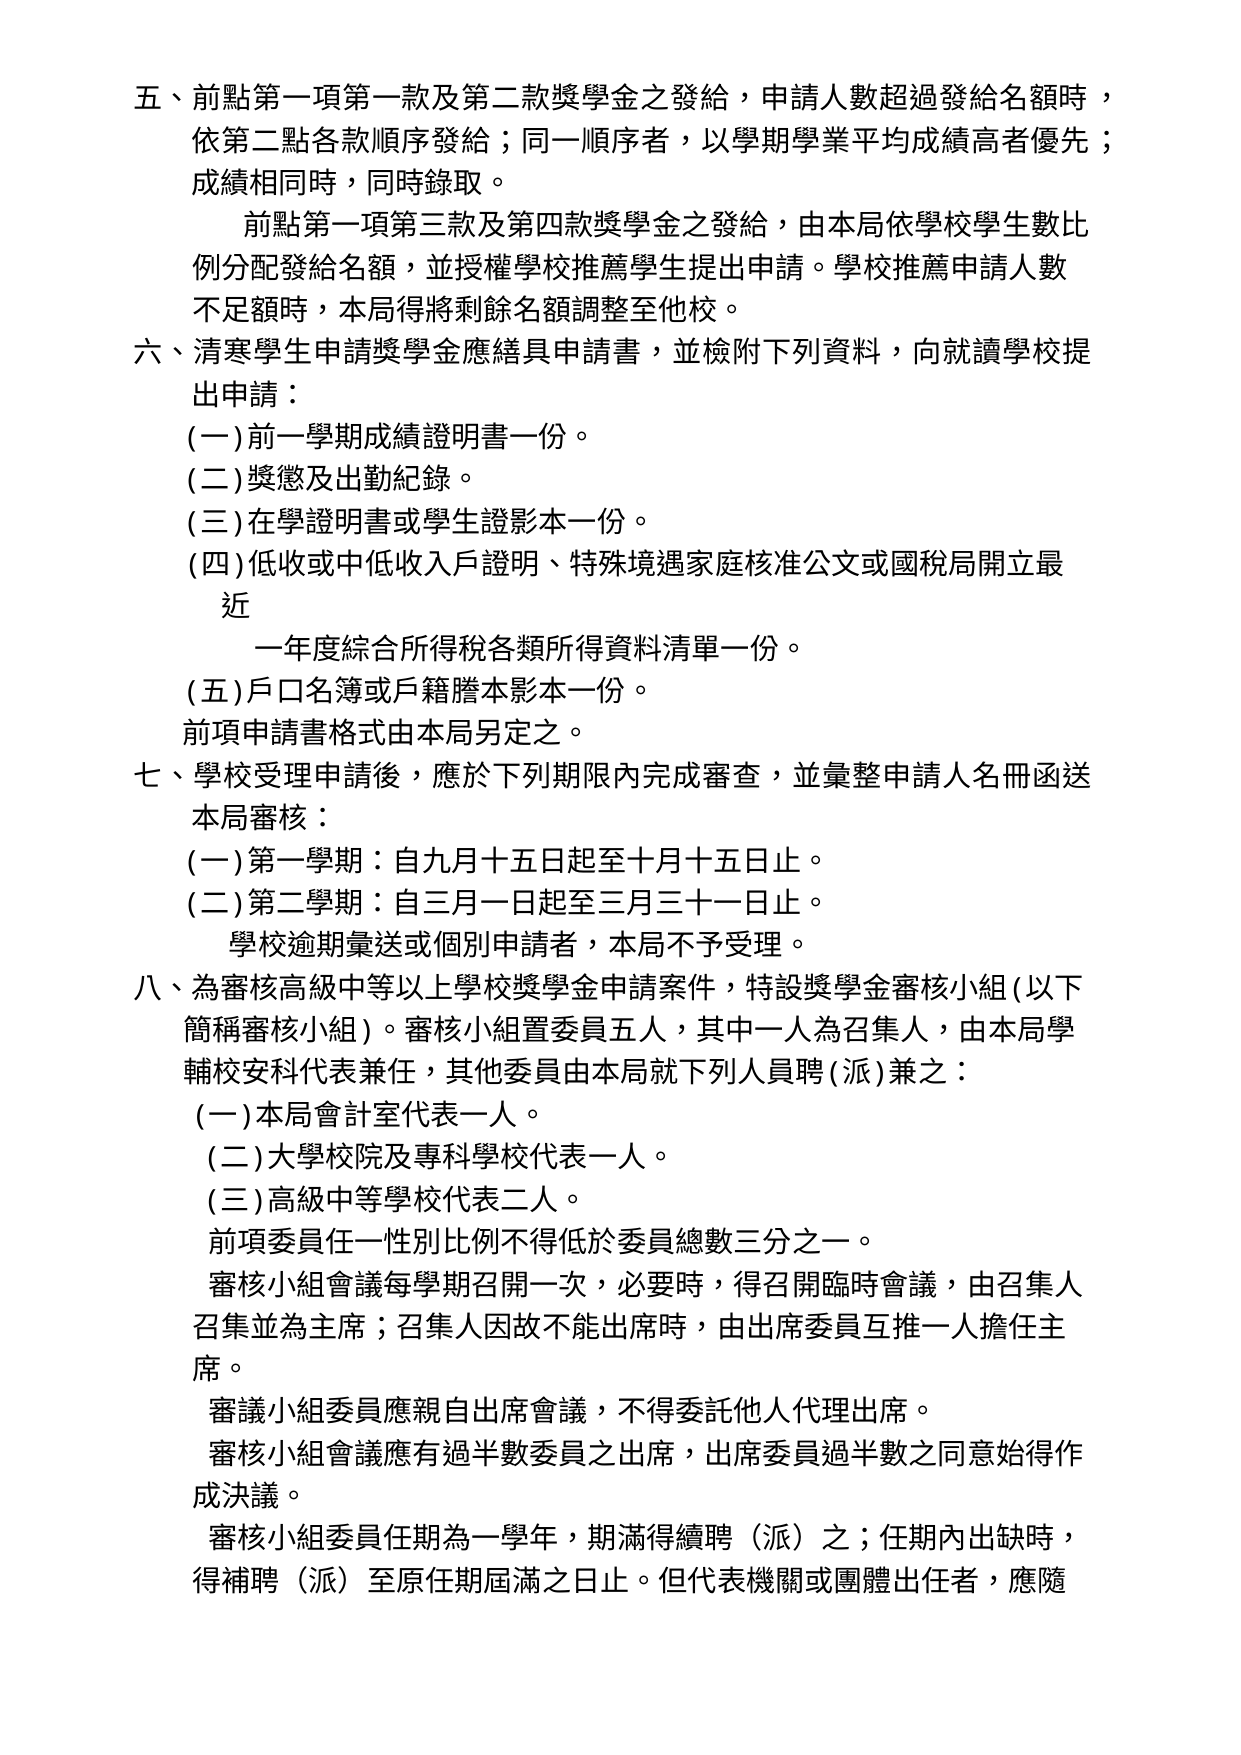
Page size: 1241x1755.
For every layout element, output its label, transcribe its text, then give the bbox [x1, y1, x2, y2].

text 六、清寒學生申請獎學金應繕具申請書，並檢附下列資料，向就讀學校提出申請： [133, 329, 1093, 413]
text 七、學校受理申請後，應於下列期限內完成審查，並彙整申請人名冊函送本局審核： [133, 752, 1093, 837]
text (一)前一學期成績證明書一份。 [148, 413, 1093, 456]
text 八、為審核高級中等以上學校獎學金申請案件，特設獎學金審核小組(以下 [133, 964, 1093, 1007]
text (二)獎懲及出勤紀錄。 [148, 456, 1093, 498]
text (三)在學證明書或學生證影本一份。 [148, 498, 1093, 541]
text 前項申請書格式由本局另定之。 [133, 710, 1093, 752]
text 前點第一項第三款及第四款獎學金之發給，由本局依學校學生數比例分配發給名額，並授權學校推薦學生提出申請。學校推薦申請人數不足額時，本局得將剩餘名額調整至他校。 [103, 202, 1093, 329]
text 審核小組委員任期為一學年，期滿得續聘（派）之；任期內出缺時，得補聘（派）至原任期屆滿之日止。但代表機關或團體出任者，應隨 [103, 1515, 1093, 1600]
text (四)低收或中低收入戶證明、特殊境遇家庭核准公文或國稅局開立最近 [149, 541, 1093, 625]
text 學校逾期彙送或個別申請者，本局不予受理。 [89, 922, 1093, 964]
text (一)本局會計室代表一人。 [133, 1091, 1093, 1134]
text 審核小組會議應有過半數委員之出席，出席委員過半數之同意始得作成決議。 [103, 1430, 1093, 1515]
text 簡稱審核小組)。審核小組置委員五人，其中一人為召集人，由本局學輔校安科代表兼任，其他委員由本局就下列人員聘(派)兼之： [183, 1007, 1093, 1091]
text (五)戶口名簿或戶籍謄本影本一份。 [133, 668, 1093, 710]
text 審核小組會議每學期召開一次，必要時，得召開臨時會議，由召集人召集並為主席；召集人因故不能出席時，由出席委員互推一人擔任主席。 [103, 1261, 1093, 1388]
text 前項委員任一性別比例不得低於委員總數三分之一。 [103, 1219, 1093, 1261]
text 五、前點第一項第一款及第二款獎學金之發給，申請人數超過發給名額時，依第二點各款順序發給；同一順序者，以學期學業平均成績高者優先；成績相同時，同時錄取。 [133, 75, 1093, 202]
text (二)第二學期：自三月一日起至三月三十一日止。 [148, 879, 1093, 922]
text (二)大學校院及專科學校代表一人。 [133, 1134, 1093, 1176]
text (一)第一學期：自九月十五日起至十月十五日止。 [148, 837, 1093, 879]
text (三)高級中等學校代表二人。 [133, 1176, 1093, 1219]
text 一年度綜合所得稅各類所得資料清單一份。 [149, 625, 1093, 668]
text 審議小組委員應親自出席會議，不得委託他人代理出席。 [103, 1388, 1093, 1430]
